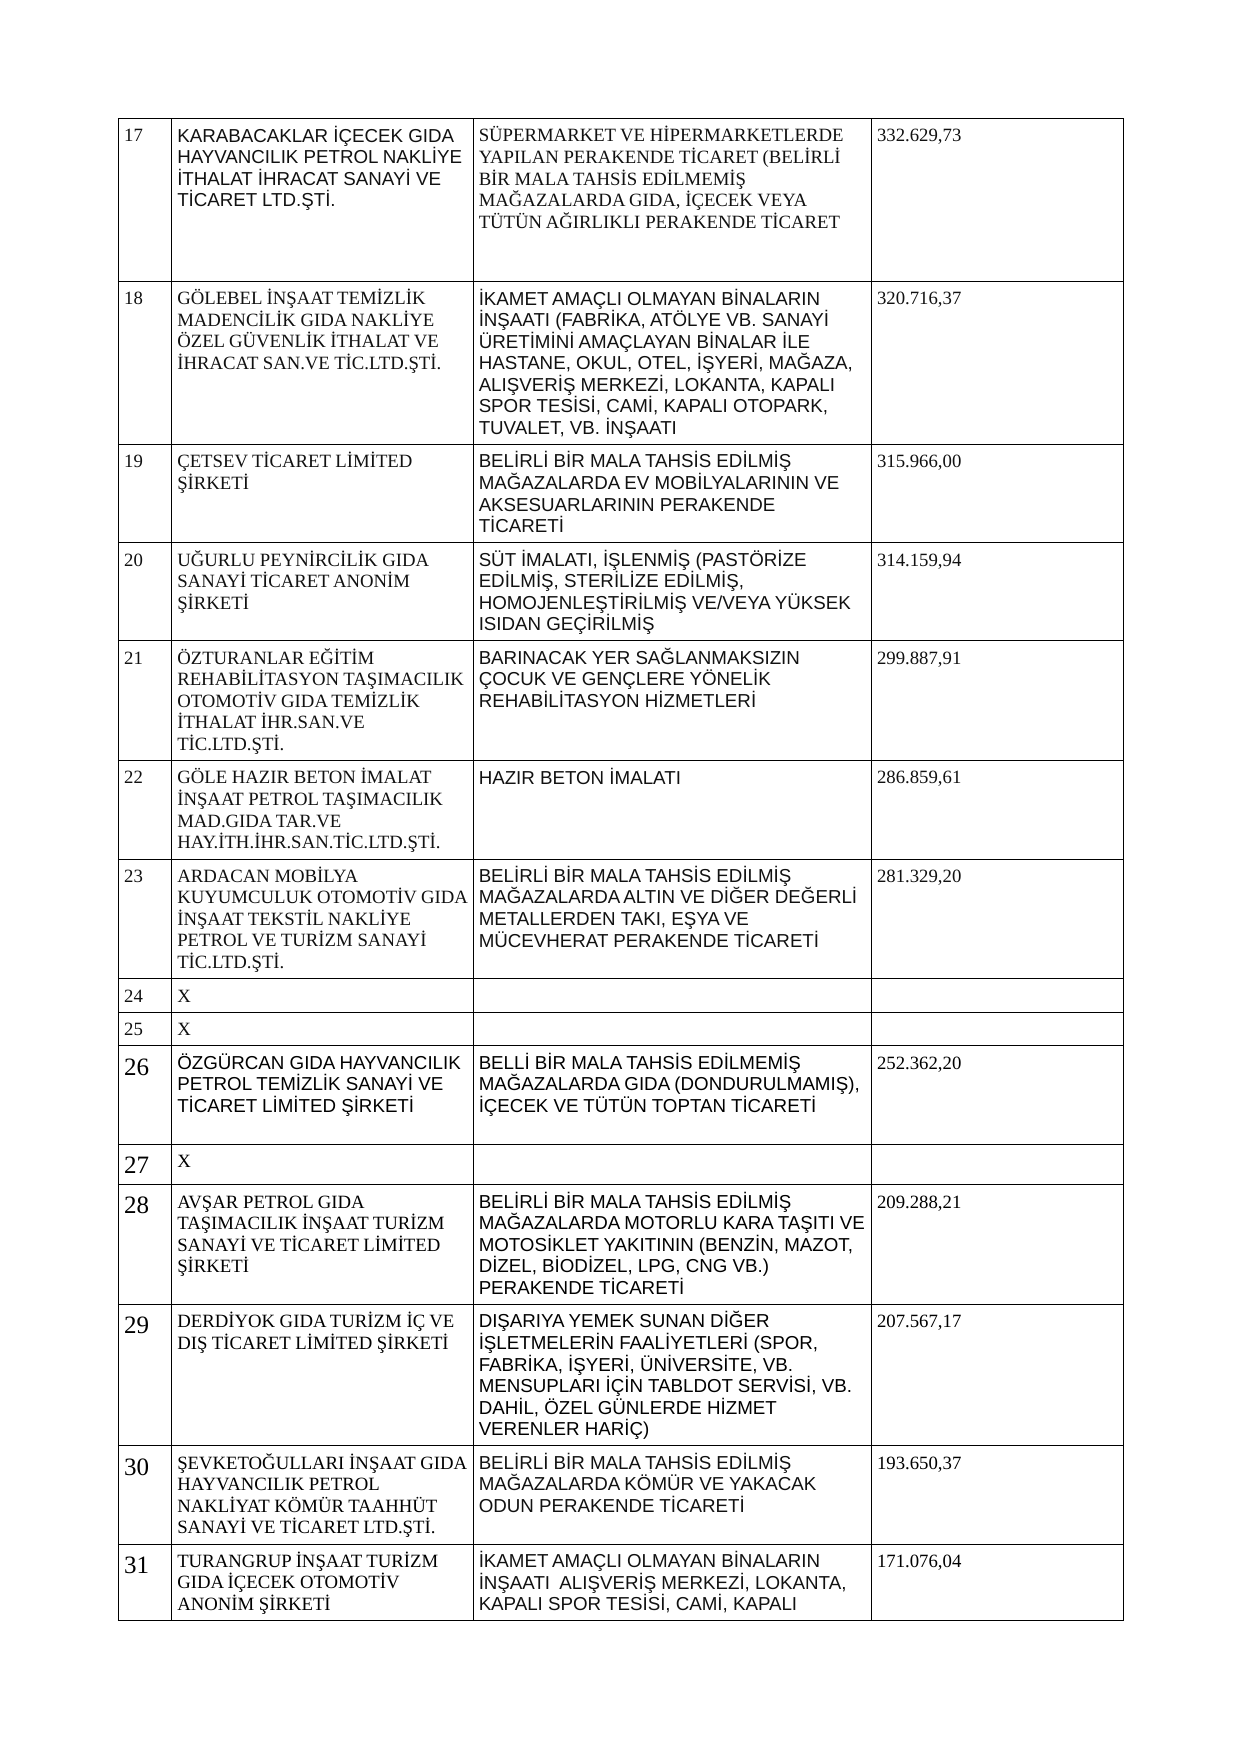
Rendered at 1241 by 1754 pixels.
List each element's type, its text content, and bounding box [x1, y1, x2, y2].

table_cell İKAMET AMAÇLI OLMAYAN BİNALARIN İNŞAATI (FABRİKA, ATÖLYE VB. SANAYİ ÜRETİMİNİ AMAÇLAYAN BİNALAR İLE HASTANE, OKUL, OTEL, İŞYERİ, MAĞAZA, ALIŞVERİŞ MERKEZİ, LOKANTA, KAPALI SPOR TESİSİ, CAMİ, KAPALI OTOPARK, TUVALET, VB. İNŞAATI [474, 282, 871, 444]
table_cell DERDİYOK GIDA TURİZM İÇ VE DIŞ TİCARET LİMİTED ŞİRKETİ [172, 1305, 473, 1445]
table_cell 209.288,21 [872, 1185, 1123, 1304]
table_cell 30 [119, 1446, 171, 1544]
table_cell 252.362,20 [872, 1046, 1123, 1143]
table_cell 23 [119, 860, 171, 978]
table_cell [474, 1145, 871, 1184]
table_cell [474, 979, 871, 1012]
table_cell BELİRLİ BİR MALA TAHSİS EDİLMİŞ MAĞAZALARDA KÖMÜR VE YAKACAK ODUN PERAKENDE TİCARETİ [474, 1446, 871, 1544]
table_cell DIŞARIYA YEMEK SUNAN DİĞER İŞLETMELERİN FAALİYETLERİ (SPOR, FABRİKA, İŞYERİ, ÜNİVERSİTE, VB. MENSUPLARI İÇİN TABLDOT SERVİSİ, VB. DAHİL, ÖZEL GÜNLERDE HİZMET VERENLER HARİÇ) [474, 1305, 871, 1445]
table_cell 31 [119, 1545, 171, 1620]
table_cell 286.859,61 [872, 761, 1123, 858]
table_cell 18 [119, 282, 171, 444]
table_cell 314.159,94 [872, 543, 1123, 640]
table_cell X [172, 1145, 473, 1184]
table_cell ŞEVKETOĞULLARI İNŞAAT GIDA HAYVANCILIK PETROL NAKLİYAT KÖMÜR TAAHHÜT SANAYİ VE TİCARET LTD.ŞTİ. [172, 1446, 473, 1544]
table_cell GÖLEBEL İNŞAAT TEMİZLİK MADENCİLİK GIDA NAKLİYE ÖZEL GÜVENLİK İTHALAT VE İHRACAT SAN.VE TİC.LTD.ŞTİ. [172, 282, 473, 444]
table_cell BARINACAK YER SAĞLANMAKSIZIN ÇOCUK VE GENÇLERE YÖNELİK REHABİLİTASYON HİZMETLERİ [474, 641, 871, 760]
table_cell 281.329,20 [872, 860, 1123, 978]
table_cell 27 [119, 1145, 171, 1184]
table_cell 17 [119, 119, 171, 281]
table_cell HAZIR BETON İMALATI [474, 761, 871, 858]
table_cell BELİRLİ BİR MALA TAHSİS EDİLMİŞ MAĞAZALARDA MOTORLU KARA TAŞITI VE MOTOSİKLET YAKITININ (BENZİN, MAZOT, DİZEL, BİODİZEL, LPG, CNG VB.) PERAKENDE TİCARETİ [474, 1185, 871, 1304]
table_cell 26 [119, 1046, 171, 1143]
table_cell [872, 979, 1123, 1012]
table_cell ÖZTURANLAR EĞİTİM REHABİLİTASYON TAŞIMACILIK OTOMOTİV GIDA TEMİZLİK İTHALAT İHR.SAN.VE TİC.LTD.ŞTİ. [172, 641, 473, 760]
table_cell 171.076,04 [872, 1545, 1123, 1620]
table_cell 299.887,91 [872, 641, 1123, 760]
table_cell ÖZGÜRCAN GIDA HAYVANCILIK PETROL TEMİZLİK SANAYİ VE TİCARET LİMİTED ŞİRKETİ [172, 1046, 473, 1143]
table_cell ÇETSEV TİCARET LİMİTED ŞİRKETİ [172, 445, 473, 542]
table_cell 193.650,37 [872, 1446, 1123, 1544]
table_cell [474, 1013, 871, 1045]
table_cell X [172, 979, 473, 1012]
table_cell [872, 1013, 1123, 1045]
table_cell 21 [119, 641, 171, 760]
table_cell GÖLE HAZIR BETON İMALAT İNŞAAT PETROL TAŞIMACILIK MAD.GIDA TAR.VE HAY.İTH.İHR.SAN.TİC.LTD.ŞTİ. [172, 761, 473, 858]
table_cell BELİRLİ BİR MALA TAHSİS EDİLMİŞ MAĞAZALARDA ALTIN VE DİĞER DEĞERLİ METALLERDEN TAKI, EŞYA VE MÜCEVHERAT PERAKENDE TİCARETİ [474, 860, 871, 978]
table_cell 19 [119, 445, 171, 542]
table_cell 20 [119, 543, 171, 640]
table_cell [872, 1145, 1123, 1184]
table_cell BELLİ BİR MALA TAHSİS EDİLMEMİŞ MAĞAZALARDA GIDA (DONDURULMAMIŞ), İÇECEK VE TÜTÜN TOPTAN TİCARETİ [474, 1046, 871, 1143]
table_cell KARABACAKLAR İÇECEK GIDA HAYVANCILIK PETROL NAKLİYE İTHALAT İHRACAT SANAYİ VE TİCARET LTD.ŞTİ. [172, 119, 473, 281]
table_cell 320.716,37 [872, 282, 1123, 444]
table_cell 25 [119, 1013, 171, 1045]
table_cell BELİRLİ BİR MALA TAHSİS EDİLMİŞ MAĞAZALARDA EV MOBİLYALARININ VE AKSESUARLARININ PERAKENDE TİCARETİ [474, 445, 871, 542]
table_cell 22 [119, 761, 171, 858]
table_cell AVŞAR PETROL GIDA TAŞIMACILIK İNŞAAT TURİZM SANAYİ VE TİCARET LİMİTED ŞİRKETİ [172, 1185, 473, 1304]
table_cell X [172, 1013, 473, 1045]
table_cell 332.629,73 [872, 119, 1123, 281]
table_cell 207.567,17 [872, 1305, 1123, 1445]
table_cell 24 [119, 979, 171, 1012]
table_cell 315.966,00 [872, 445, 1123, 542]
table_cell 29 [119, 1305, 171, 1445]
table_cell 28 [119, 1185, 171, 1304]
table_cell ARDACAN MOBİLYA KUYUMCULUK OTOMOTİV GIDA İNŞAAT TEKSTİL NAKLİYE PETROL VE TURİZM SANAYİ TİC.LTD.ŞTİ. [172, 860, 473, 978]
table_cell UĞURLU PEYNİRCİLİK GIDA SANAYİ TİCARET ANONİM ŞİRKETİ [172, 543, 473, 640]
table_cell TURANGRUP İNŞAAT TURİZM GIDA İÇECEK OTOMOTİV ANONİM ŞİRKETİ [172, 1545, 473, 1620]
table_cell SÜT İMALATI, İŞLENMİŞ (PASTÖRİZE EDİLMİŞ, STERİLİZE EDİLMİŞ, HOMOJENLEŞTİRİLMİŞ VE/VEYA YÜKSEK ISIDAN GEÇİRİLMİŞ [474, 543, 871, 640]
table_cell İKAMET AMAÇLI OLMAYAN BİNALARIN İNŞAATI ALIŞVERİŞ MERKEZİ, LOKANTA, KAPALI SPOR TESİSİ, CAMİ, KAPALI [474, 1545, 871, 1620]
table_cell SÜPERMARKET VE HİPERMARKETLERDE YAPILAN PERAKENDE TİCARET (BELİRLİ BİR MALA TAHSİS EDİLMEMİŞ MAĞAZALARDA GIDA, İÇECEK VEYA TÜTÜN AĞIRLIKLI PERAKENDE TİCARET [474, 119, 871, 281]
